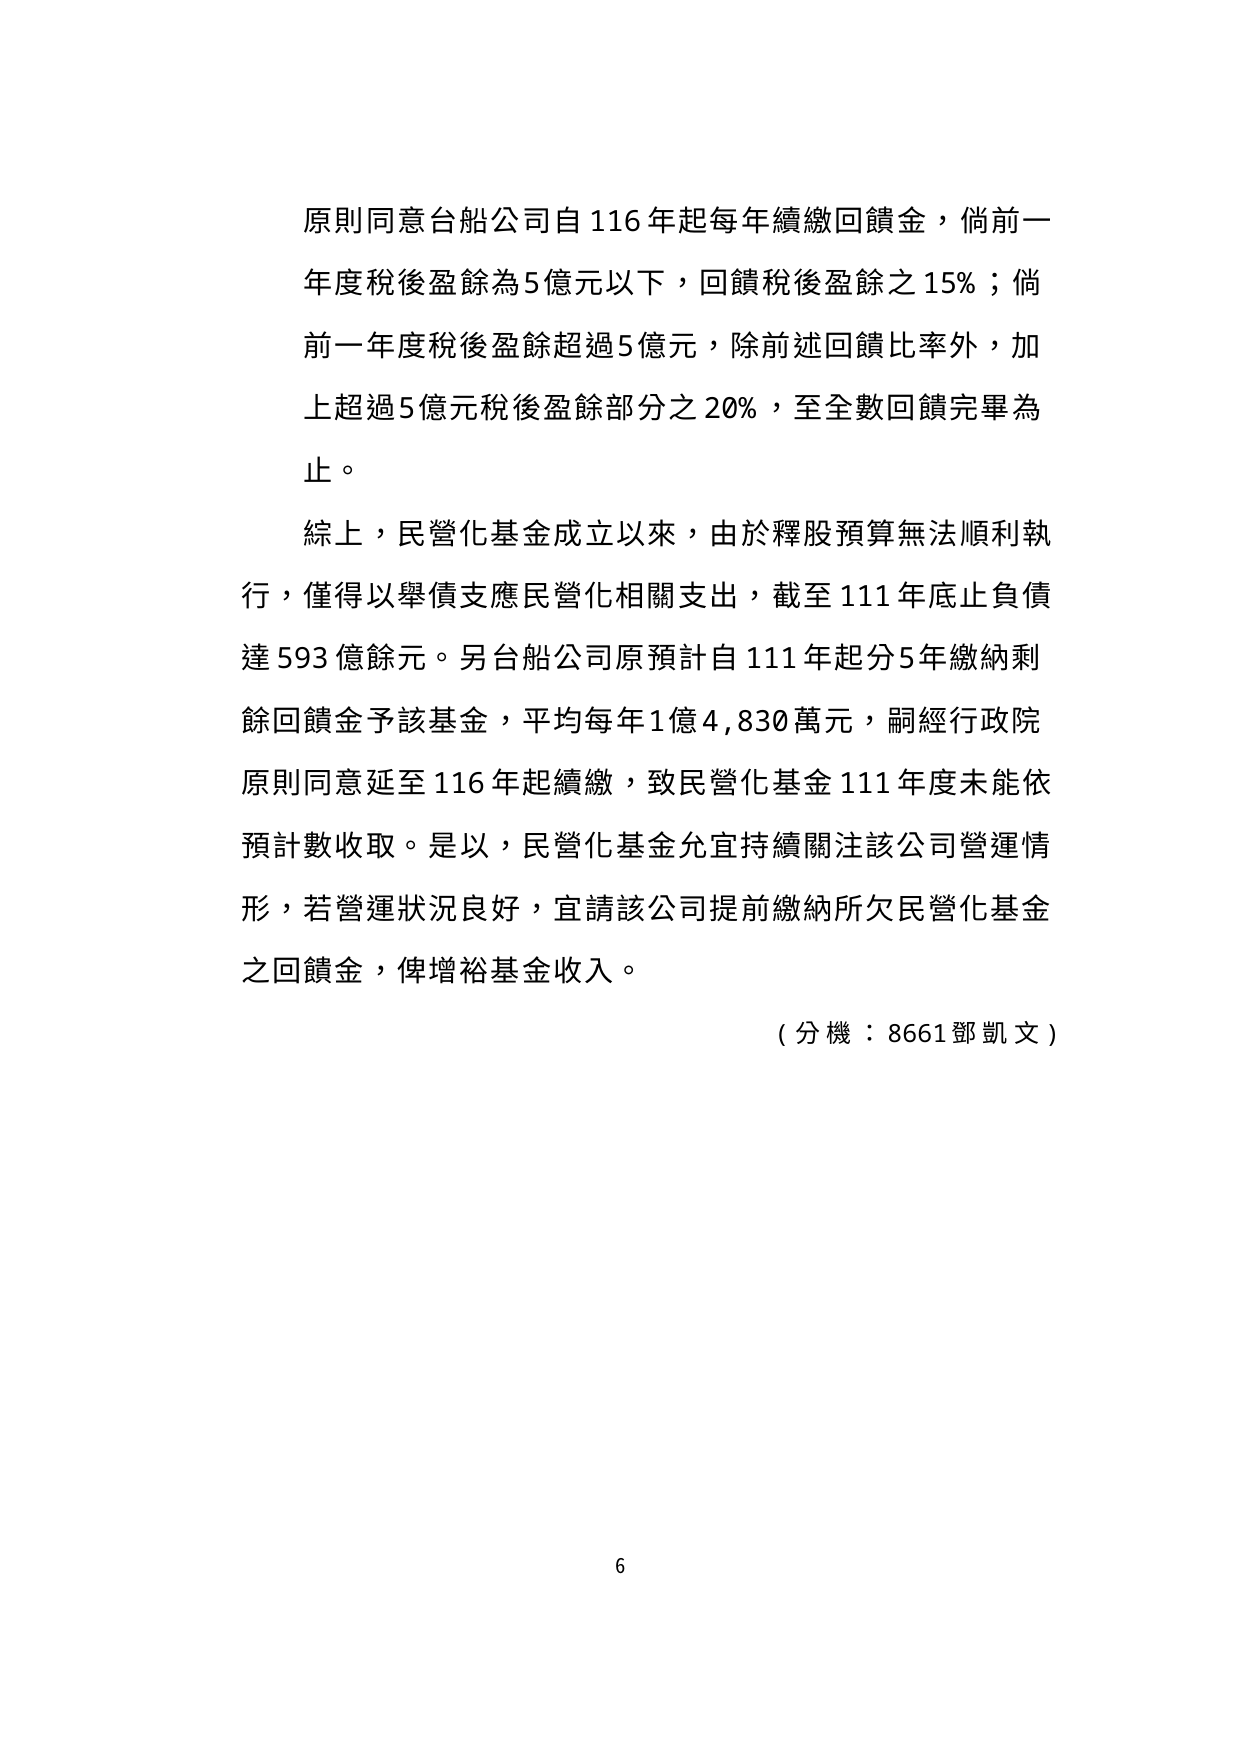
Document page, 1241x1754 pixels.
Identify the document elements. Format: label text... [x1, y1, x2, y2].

text 2.惟據民營化基金提供資料，經濟部考量台船公司近年承接國艦國造等政策任務，需有穩定資金來源，截至111年6月底止台船公司仍處虧損，評估盈餘應以充實營運資金為優先，爰該部於111年8月3日函陳行政院關於修正該公司回饋民營化基金案，經行政院同年11月2日原則同意台船公司自116年起每年續繳回饋金，倘前一年度稅後盈餘為5億元以下，回饋稅後盈餘之15%；倘前一年度稅後盈餘超過5億元，除前述回饋比率外，加上超過5億元稅後盈餘部分之20%，至全數回饋完畢為止。 [266, 177, 1063, 490]
text 綜上，民營化基金成立以來，由於釋股預算無法順利執行，僅得以舉債支應民營化相關支出，截至111年底止負債達593億餘元。另台船公司原預計自111年起分5年繳納剩餘回饋金予該基金，平均每年1億4,830萬元，嗣經行政院原則同意延至116年起續繳，致民營化基金111年度未能依預計數收取。是以，民營化基金允宜持續關注該公司營運情形，若營運狀況良好，宜請該公司提前繳納所欠民營化基金之回饋金，俾增裕基金收入。 [236, 490, 1063, 990]
text (分機：8661鄧凱文) [177, 990, 1063, 1052]
